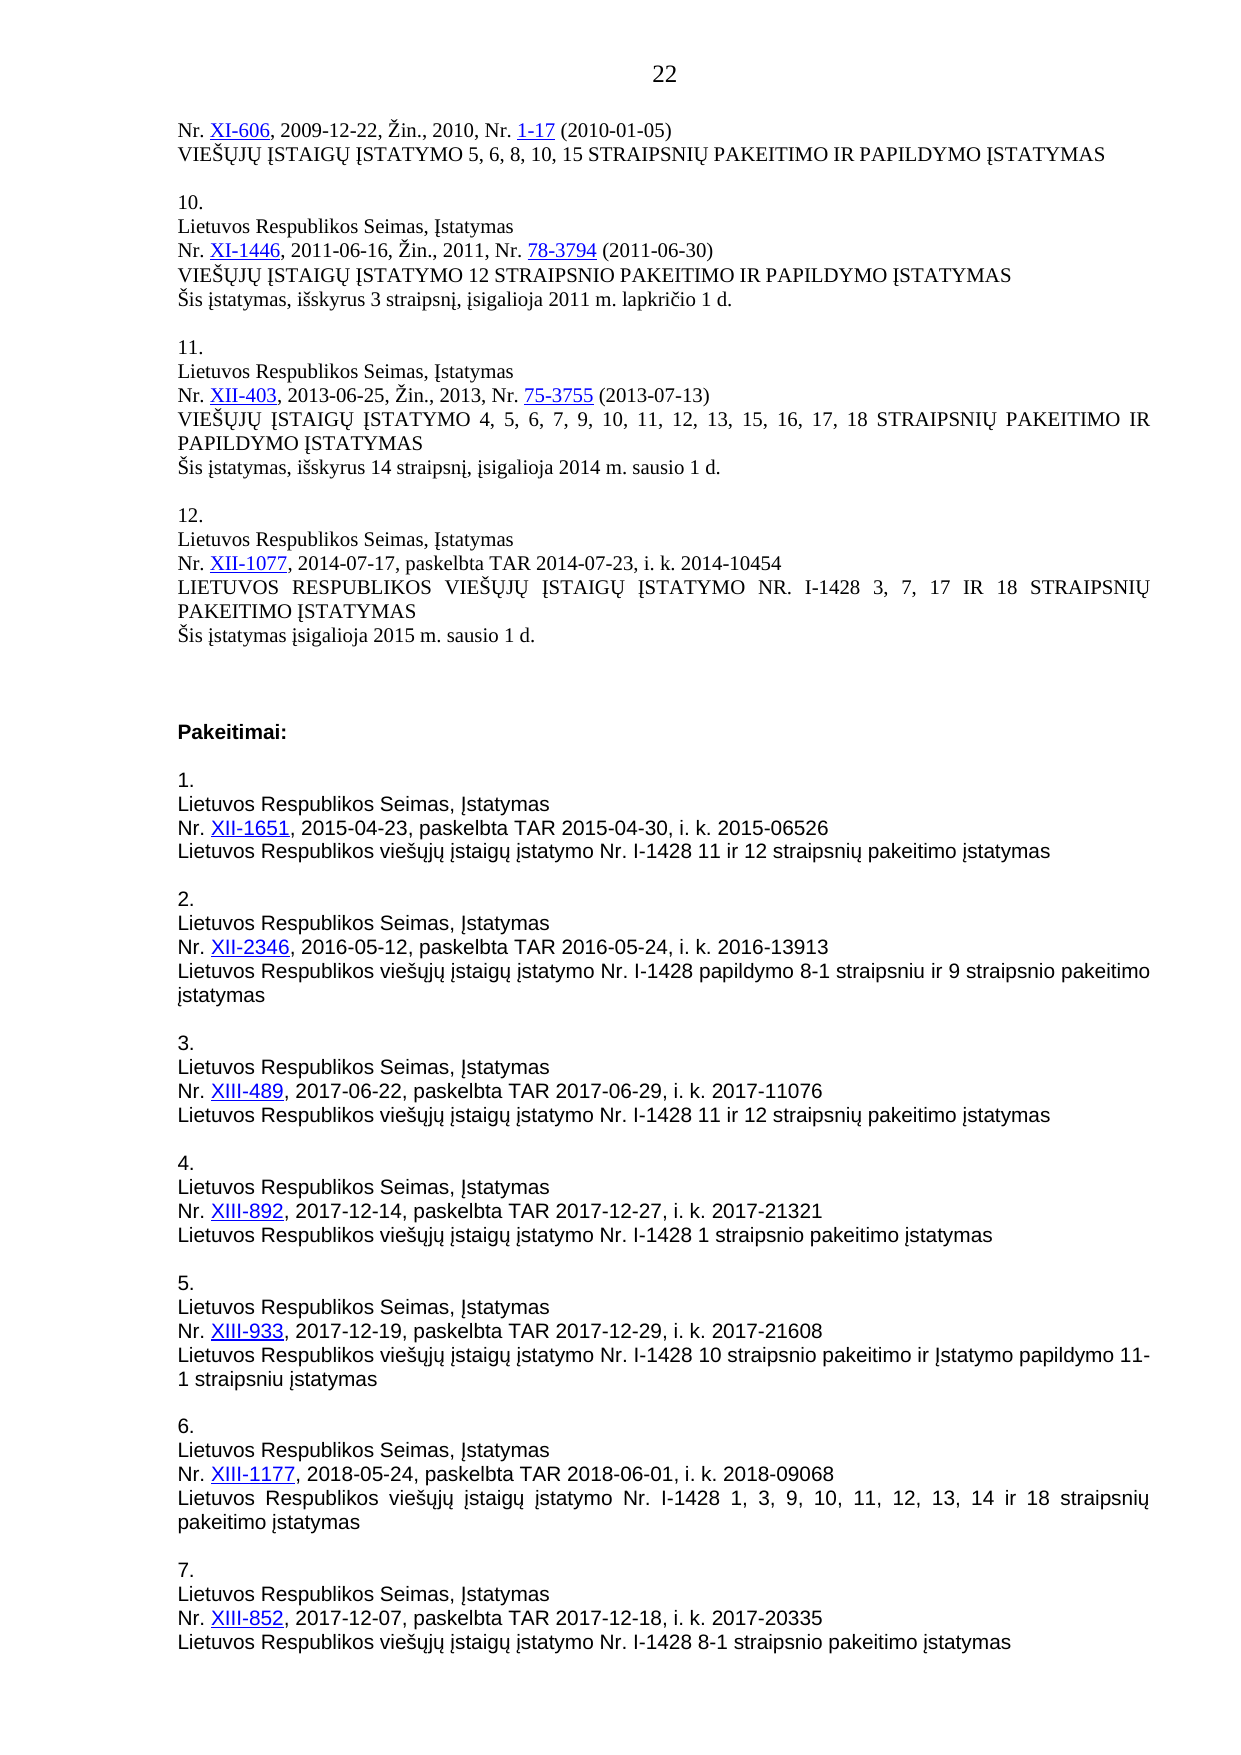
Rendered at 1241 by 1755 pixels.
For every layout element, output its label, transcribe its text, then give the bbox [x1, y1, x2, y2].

text Nr. XIII-489, 2017-06-22, paskelbta TAR 2017-06-29, i. k. 2017-11076 [177, 1079, 1152, 1103]
text 12. [177, 503, 1152, 527]
text Lietuvos Respublikos viešųjų įstaigų įstatymo Nr. I-1428 11 ir 12 straipsnių pakeitimo įstatymas [177, 1103, 1152, 1127]
text 11. [177, 335, 1152, 359]
text Nr. XII-2346, 2016-05-12, paskelbta TAR 2016-05-24, i. k. 2016-13913 [177, 935, 1152, 959]
text Nr. XIII-1177, 2018-05-24, paskelbta TAR 2018-06-01, i. k. 2018-09068 [177, 1462, 1152, 1486]
text Lietuvos Respublikos Seimas, Įstatymas [177, 911, 1152, 935]
text 10. [177, 190, 1152, 214]
text VIEŠŲJŲ ĮSTAIGŲ ĮSTATYMO 4, 5, 6, 7, 9, 10, 11, 12, 13, 15, 16, 17, 18 STRAIPSNIŲ PAKEITIMO IR PAPILDYMO ĮSTATYMAS [177, 407, 1152, 455]
text Šis įstatymas, išskyrus 3 straipsnį, įsigalioja 2011 m. lapkričio 1 d. [177, 287, 1152, 311]
text Lietuvos Respublikos viešųjų įstaigų įstatymo Nr. I-1428 10 straipsnio pakeitimo ir Įstatymo papildymo 11-1 straipsniu įstatymas [177, 1342, 1152, 1390]
text Nr. XIII-892, 2017-12-14, paskelbta TAR 2017-12-27, i. k. 2017-21321 [177, 1199, 1152, 1223]
text Lietuvos Respublikos Seimas, Įstatymas [177, 1582, 1152, 1606]
text Šis įstatymas įsigalioja 2015 m. sausio 1 d. [177, 623, 1152, 647]
text 4. [177, 1151, 1152, 1175]
text Nr. XI-606, 2009-12-22, Žin., 2010, Nr. 1-17 (2010-01-05) [177, 118, 1152, 142]
text Lietuvos Respublikos Seimas, Įstatymas [177, 1055, 1152, 1079]
text Lietuvos Respublikos viešųjų įstaigų įstatymo Nr. I-1428 8-1 straipsnio pakeitimo įstatymas [177, 1630, 1152, 1654]
text Lietuvos Respublikos Seimas, Įstatymas [177, 527, 1152, 551]
text Lietuvos Respublikos viešųjų įstaigų įstatymo Nr. I-1428 11 ir 12 straipsnių pakeitimo įstatymas [177, 839, 1152, 863]
text Lietuvos Respublikos Seimas, Įstatymas [177, 214, 1152, 238]
text Lietuvos Respublikos Seimas, Įstatymas [177, 1438, 1152, 1462]
text 6. [177, 1414, 1152, 1438]
text Šis įstatymas, išskyrus 14 straipsnį, įsigalioja 2014 m. sausio 1 d. [177, 455, 1152, 479]
text Lietuvos Respublikos Seimas, Įstatymas [177, 1294, 1152, 1318]
text Nr. XII-403, 2013-06-25, Žin., 2013, Nr. 75-3755 (2013-07-13) [177, 383, 1152, 407]
text Lietuvos Respublikos viešųjų įstaigų įstatymo Nr. I-1428 1, 3, 9, 10, 11, 12, 13, 14 ir 18 straipsnių pakeitimo įstatymas [177, 1486, 1152, 1534]
text Lietuvos Respublikos viešųjų įstaigų įstatymo Nr. I-1428 papildymo 8-1 straipsniu ir 9 straipsnio pakeitimo įstatymas [177, 959, 1152, 1007]
text Pakeitimai: [177, 719, 1152, 743]
text 7. [177, 1558, 1152, 1582]
text VIEŠŲJŲ ĮSTAIGŲ ĮSTATYMO 5, 6, 8, 10, 15 STRAIPSNIŲ PAKEITIMO IR PAPILDYMO ĮSTATYMAS [177, 142, 1152, 166]
text Nr. XIII-933, 2017-12-19, paskelbta TAR 2017-12-29, i. k. 2017-21608 [177, 1318, 1152, 1342]
text 2. [177, 887, 1152, 911]
text Nr. XI-1446, 2011-06-16, Žin., 2011, Nr. 78-3794 (2011-06-30) [177, 238, 1152, 262]
text Nr. XII-1077, 2014-07-17, paskelbta TAR 2014-07-23, i. k. 2014-10454 [177, 551, 1152, 575]
text 3. [177, 1031, 1152, 1055]
text VIEŠŲJŲ ĮSTAIGŲ ĮSTATYMO 12 STRAIPSNIO PAKEITIMO IR PAPILDYMO ĮSTATYMAS [177, 262, 1152, 287]
text 1. [177, 767, 1152, 791]
text Nr. XII-1651, 2015-04-23, paskelbta TAR 2015-04-30, i. k. 2015-06526 [177, 815, 1152, 839]
text Lietuvos Respublikos viešųjų įstaigų įstatymo Nr. I-1428 1 straipsnio pakeitimo įstatymas [177, 1223, 1152, 1247]
text Nr. XIII-852, 2017-12-07, paskelbta TAR 2017-12-18, i. k. 2017-20335 [177, 1606, 1152, 1630]
text 5. [177, 1271, 1152, 1294]
text LIETUVOS RESPUBLIKOS VIEŠŲJŲ ĮSTAIGŲ ĮSTATYMO NR. I-1428 3, 7, 17 IR 18 STRAIPSNIŲ PAKEITIMO ĮSTATYMAS [177, 575, 1152, 623]
text Lietuvos Respublikos Seimas, Įstatymas [177, 791, 1152, 815]
text Lietuvos Respublikos Seimas, Įstatymas [177, 1175, 1152, 1199]
text Lietuvos Respublikos Seimas, Įstatymas [177, 359, 1152, 383]
